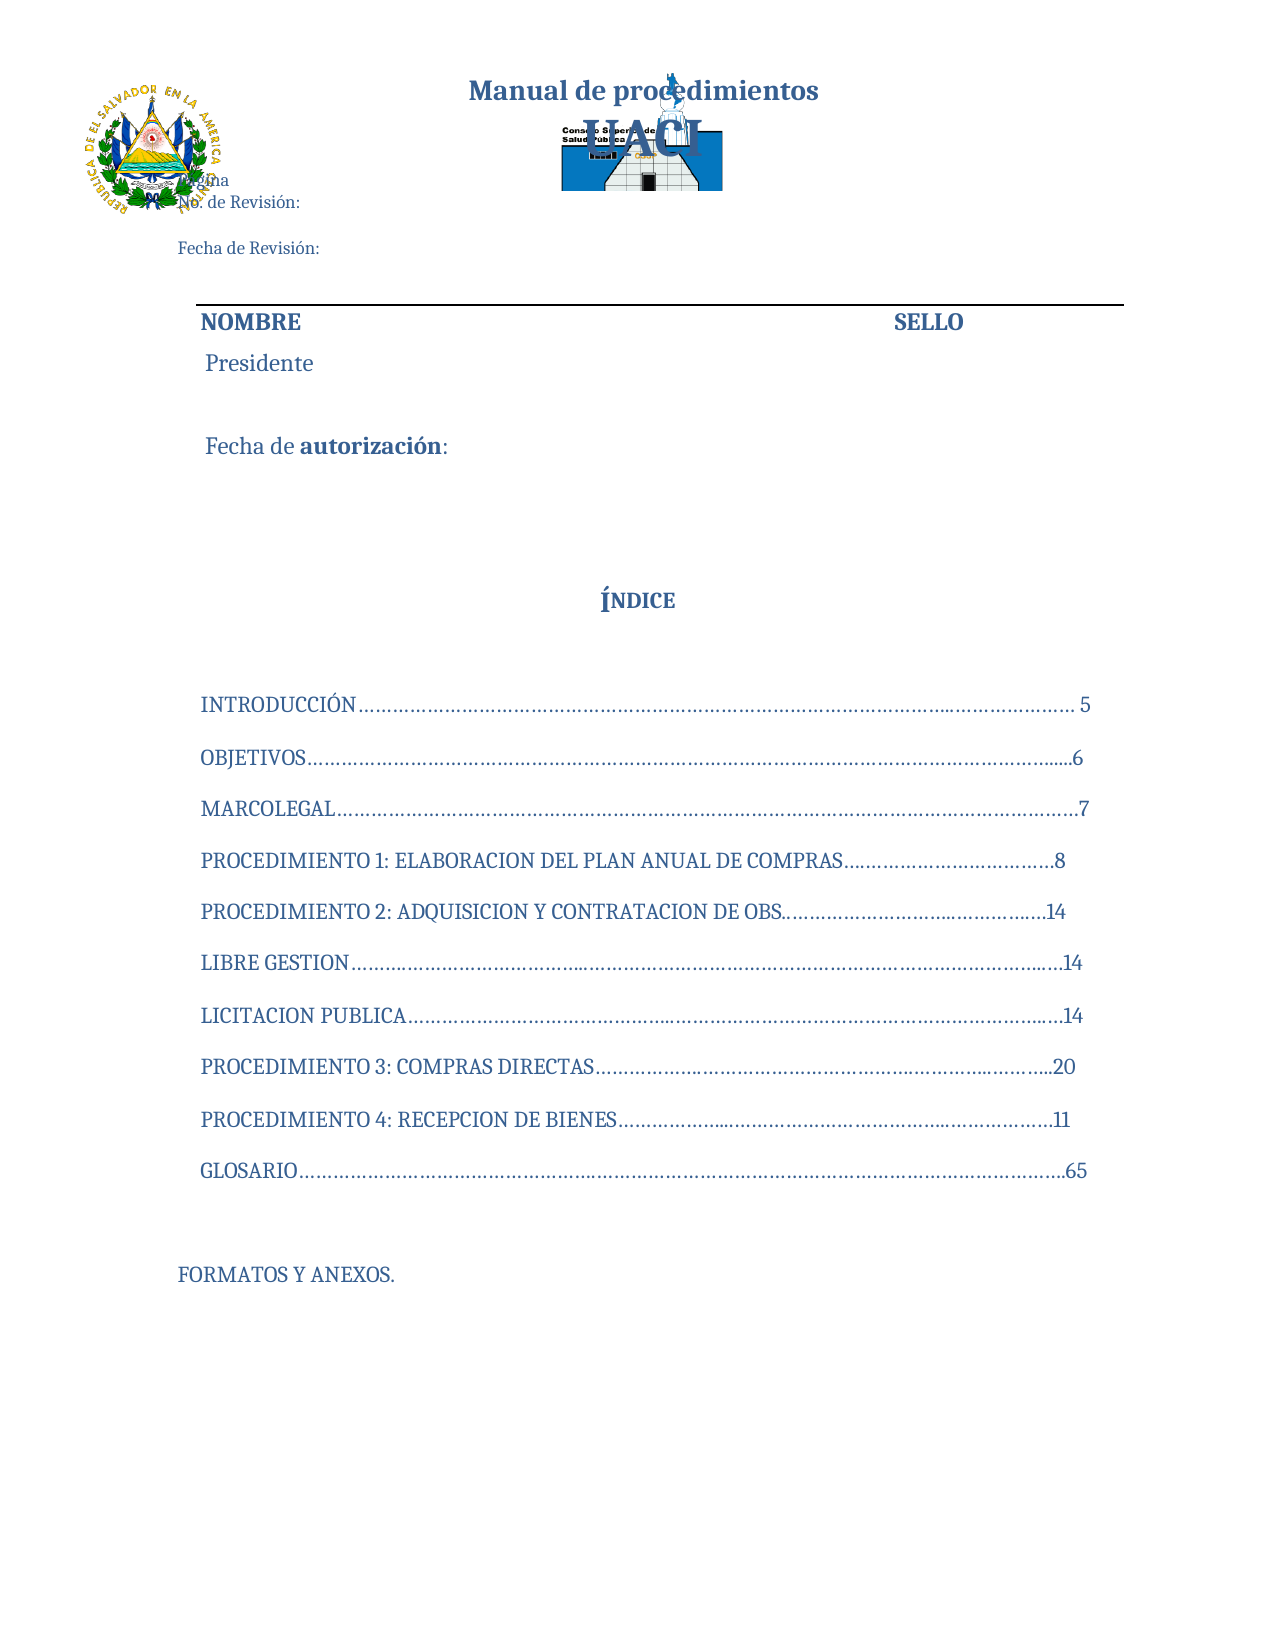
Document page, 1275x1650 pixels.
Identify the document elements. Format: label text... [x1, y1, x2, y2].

text FORMATOS Y ANEXOS. [177, 1262, 1098, 1289]
text PROCEDIMIENTO 1: ELABORACION DEL PLAN ANUAL DE COMPRAS….……………………………8 [200, 847, 1098, 874]
text LIBRE GESTION……….…………………………..……………………………………………………………………..…14 [200, 950, 1098, 976]
text PROCEDIMIENTO 4: RECEPCION DE BIENES………………...………………………………..………………11 [200, 1106, 1098, 1133]
picture [561, 73, 723, 191]
text OBJETIVOS………………………………………………………………………………………………………………….....6 [200, 745, 1098, 771]
table_cell NOMBRE Presidente [196, 306, 729, 406]
table_cell [730, 406, 1124, 471]
table_cell Fecha de autorización: [196, 406, 729, 471]
text ÍNDICE [177, 567, 1098, 620]
text PROCEDIMIENTO 2: ADQUISICION Y CONTRATACION DE OBS..………………………..………….…14 [200, 899, 1098, 925]
table_cell SELLO [730, 306, 1124, 406]
text PROCEDIMIENTO 3: COMPRAS DIRECTAS……………….……………………………….…………..………..20 [200, 1054, 1098, 1080]
picture [84, 84, 221, 214]
text INTRODUCCIÓN…………………………………………………………………………………………..………………… 5 [200, 692, 1098, 719]
text MARCOLEGAL…………………………………………………………………………………………………………………7 [200, 796, 1098, 823]
text LICITACION PUBLICA………………………………………..………………………………………………………..…14 [200, 1002, 1098, 1029]
text GLOSARIO…………………………………………….……………………………………………………………………….65 [177, 1158, 1098, 1185]
